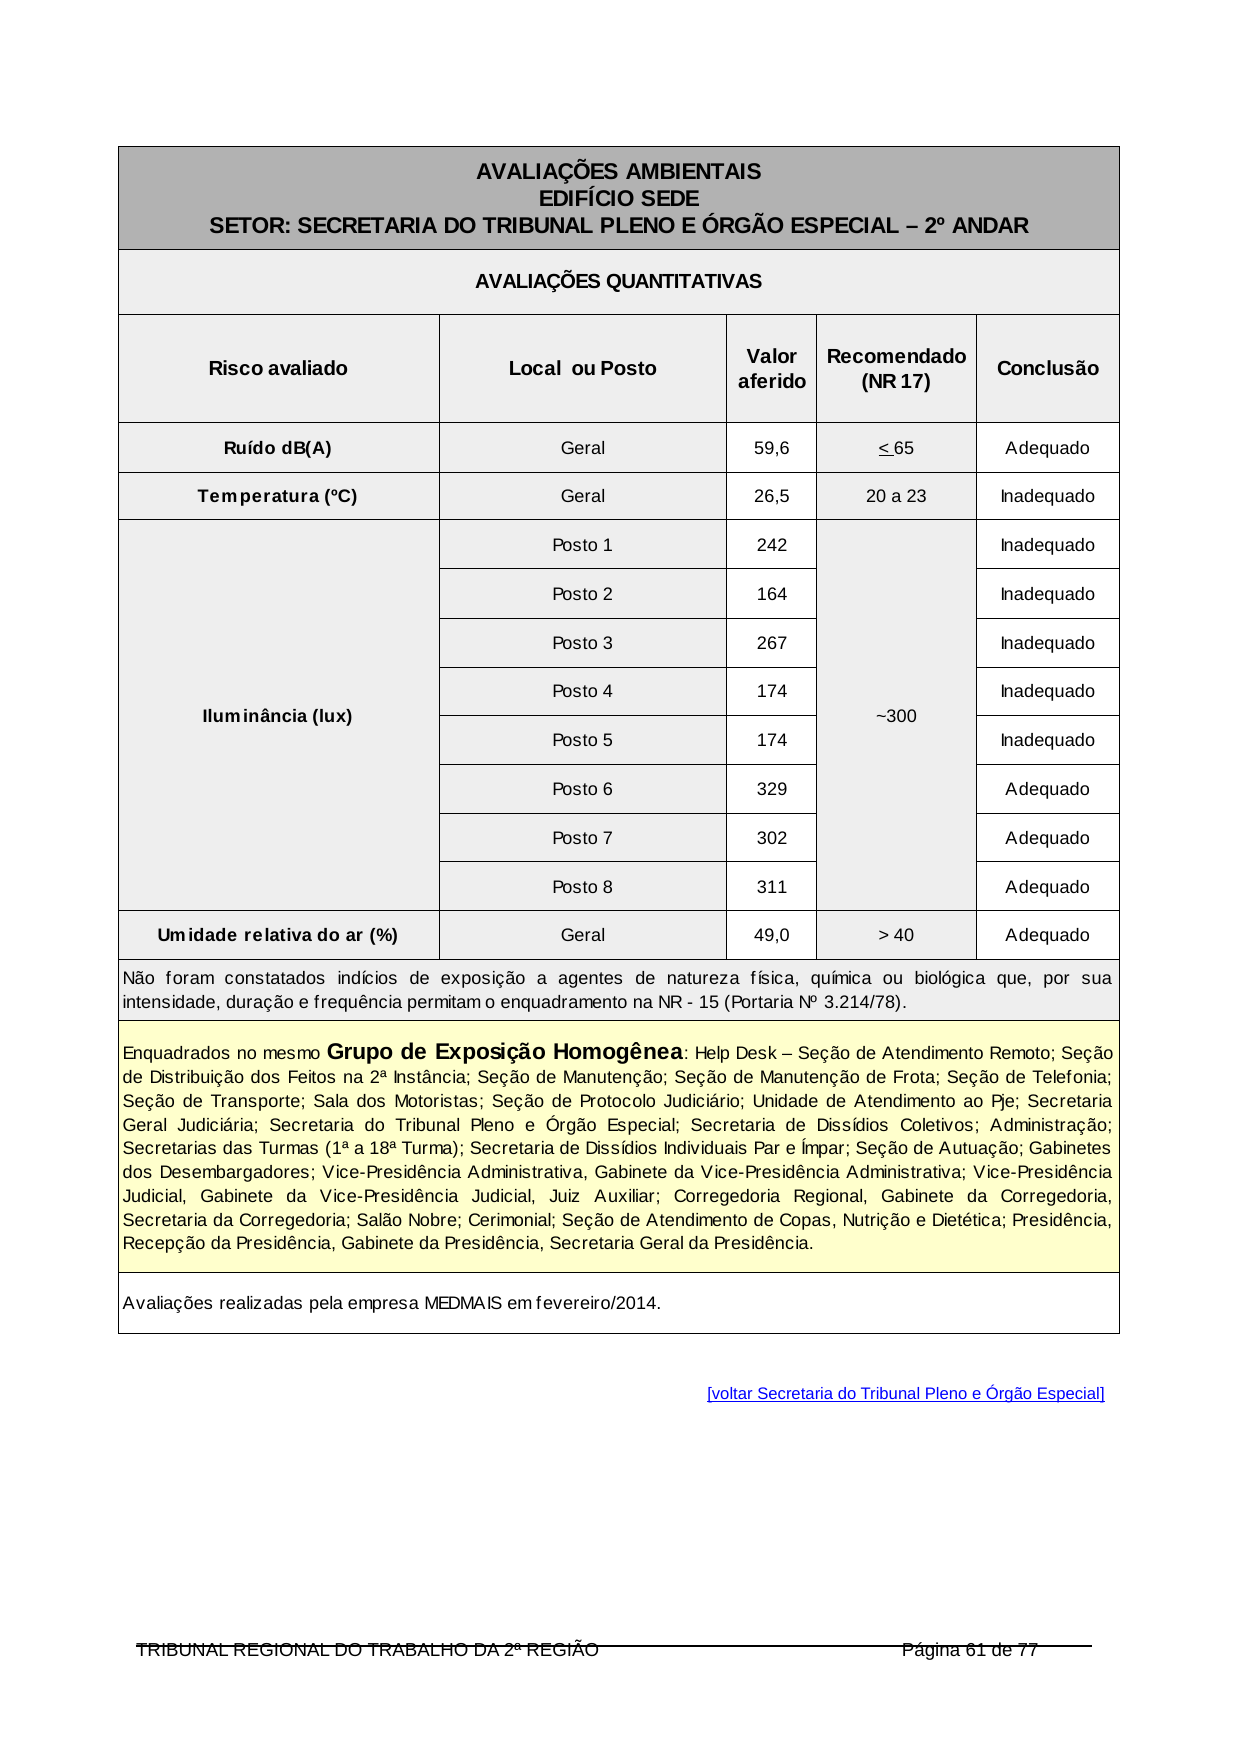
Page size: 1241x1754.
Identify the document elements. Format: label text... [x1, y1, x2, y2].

text ´´ [136, 1537, 1104, 1566]
text [voltar Secretaria do Tribunal Pleno e Órgão Especial] [136, 1384, 1104, 1403]
